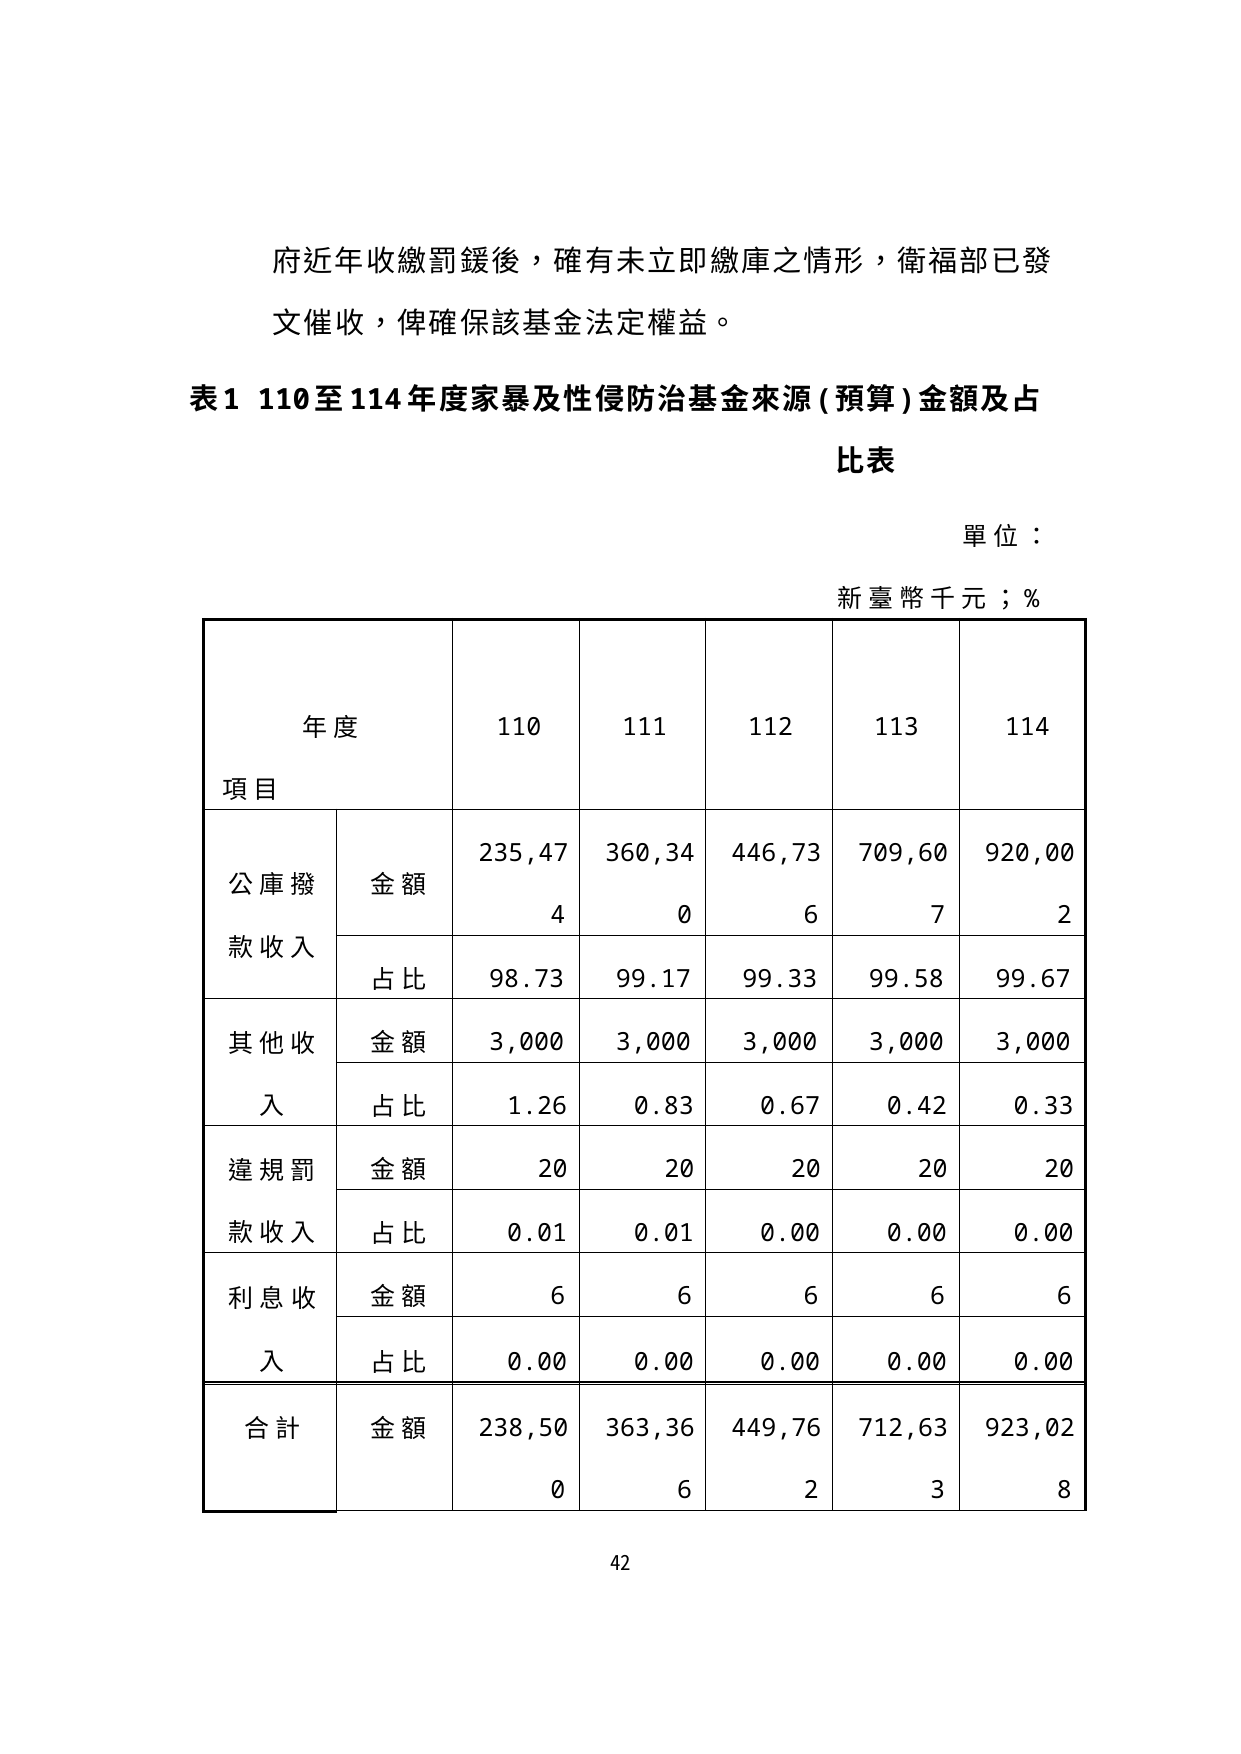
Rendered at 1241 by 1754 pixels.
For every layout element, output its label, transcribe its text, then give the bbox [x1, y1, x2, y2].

table_cell 709,607 [833, 810, 959, 934]
table_header 年度 項目 [205, 621, 452, 808]
table_cell 99.58 [833, 936, 959, 998]
table_cell 0.67 [706, 1063, 832, 1125]
table_cell 6 [833, 1253, 959, 1316]
table_cell 0.01 [580, 1190, 705, 1252]
table_cell 20 [580, 1126, 705, 1189]
table_cell 3,000 [960, 999, 1084, 1062]
table_cell 6 [960, 1253, 1084, 1316]
text 在違規罰款收入方面，目前實務上係各市縣政府依家暴防治法第62條第1、2項(註：執行家暴防治人員，在執行職務時知有疑似家庭暴力情事，未立即通報當地主管機關者；醫療機構對於家庭暴力之被害人，無故拒絕診療及開立驗傷診斷書者)及同法第63條(註：無正當理由撥打24小時專線電話，致妨害公務執行，經勸阻不聽者)實際開罰後，所收取之罰鍰收入。依衛福部保護服務司歷年家暴事件裁罰統計資料，110至112年度各市縣政府依家暴防治法第62條第1、2項及第63條裁罰之年度案件合計數分別為3件、4件及1件，收取罰鍰合計金額分別為2萬7千元、5萬7千元及3千元，對照同期間衛福部提供各年度違規罰款收入決算數分別為7千元、0元及3萬5千元，顯示各市縣政府並未及時將違規罰款收入繳庫，致該基金之相對來源收入未能反映案件裁罰年度之實際罰鍰收繳情形，恐不利該基金確實掌握財源。洽據該基金表示，各市縣政府近年收繳罰鍰後，確有未立即繳庫之情形，衛福部已發文催收，俾確保該基金法定權益。 [266, 217, 1063, 342]
table_cell 金額 [337, 1253, 452, 1316]
table_cell 363,366 [580, 1385, 705, 1509]
table_cell 占比 [337, 936, 452, 998]
table_cell 449,762 [706, 1385, 832, 1509]
table_cell 6 [453, 1253, 579, 1316]
table_header 113 [833, 621, 959, 808]
table_cell 923,028 [960, 1385, 1084, 1509]
table_cell 其他收入 [205, 999, 336, 1125]
table_cell 0.00 [960, 1190, 1084, 1252]
text 單位：新臺幣千元；% [183, 493, 1063, 618]
table_cell 20 [960, 1126, 1084, 1189]
table_cell 公庫撥款收入 [205, 810, 336, 998]
table_cell 占比 [337, 1317, 452, 1381]
table_cell 0.00 [706, 1190, 832, 1252]
table_cell 238,500 [453, 1385, 579, 1509]
table_cell 99.33 [706, 936, 832, 998]
table_cell 99.17 [580, 936, 705, 998]
table_cell 金額 [337, 810, 452, 934]
table_cell 0.00 [580, 1317, 705, 1381]
table_header 111 [580, 621, 705, 808]
table_cell 合計 [205, 1385, 336, 1509]
table_cell 0.00 [706, 1317, 832, 1381]
table_cell 20 [833, 1126, 959, 1189]
table_cell 712,633 [833, 1385, 959, 1509]
table_cell 235,474 [453, 810, 579, 934]
table_cell 0.00 [960, 1317, 1084, 1381]
table_cell 金額 [337, 999, 452, 1062]
table_cell 6 [706, 1253, 832, 1316]
table_cell 0.00 [833, 1190, 959, 1252]
table_cell 920,002 [960, 810, 1084, 934]
table_cell 3,000 [833, 999, 959, 1062]
table_cell 3,000 [706, 999, 832, 1062]
table_header 112 [706, 621, 832, 808]
table_cell 1.26 [453, 1063, 579, 1125]
table_cell 占比 [337, 1063, 452, 1125]
table_cell 占比 [337, 1190, 452, 1252]
table_cell 3,000 [453, 999, 579, 1062]
table_cell 0.00 [833, 1317, 959, 1381]
text 表1 110至114年度家暴及性侵防治基金來源(預算)金額及占比表 [183, 355, 1063, 480]
table_cell 0.01 [453, 1190, 579, 1252]
table_header 114 [960, 621, 1084, 808]
table_cell 金額 [337, 1385, 452, 1509]
table_cell 0.33 [960, 1063, 1084, 1125]
table_cell 20 [706, 1126, 832, 1189]
table_cell 446,736 [706, 810, 832, 934]
table_cell 金額 [337, 1126, 452, 1189]
table_cell 利息收入 [205, 1253, 336, 1381]
table_cell 20 [453, 1126, 579, 1189]
table_cell 98.73 [453, 936, 579, 998]
table_cell 違規罰款收入 [205, 1126, 336, 1252]
table_cell 0.00 [453, 1317, 579, 1381]
table_cell 0.83 [580, 1063, 705, 1125]
table_cell 360,340 [580, 810, 705, 934]
table_header 110 [453, 621, 579, 808]
table_cell 6 [580, 1253, 705, 1316]
table_cell 99.67 [960, 936, 1084, 998]
table_cell 0.42 [833, 1063, 959, 1125]
table_cell 3,000 [580, 999, 705, 1062]
